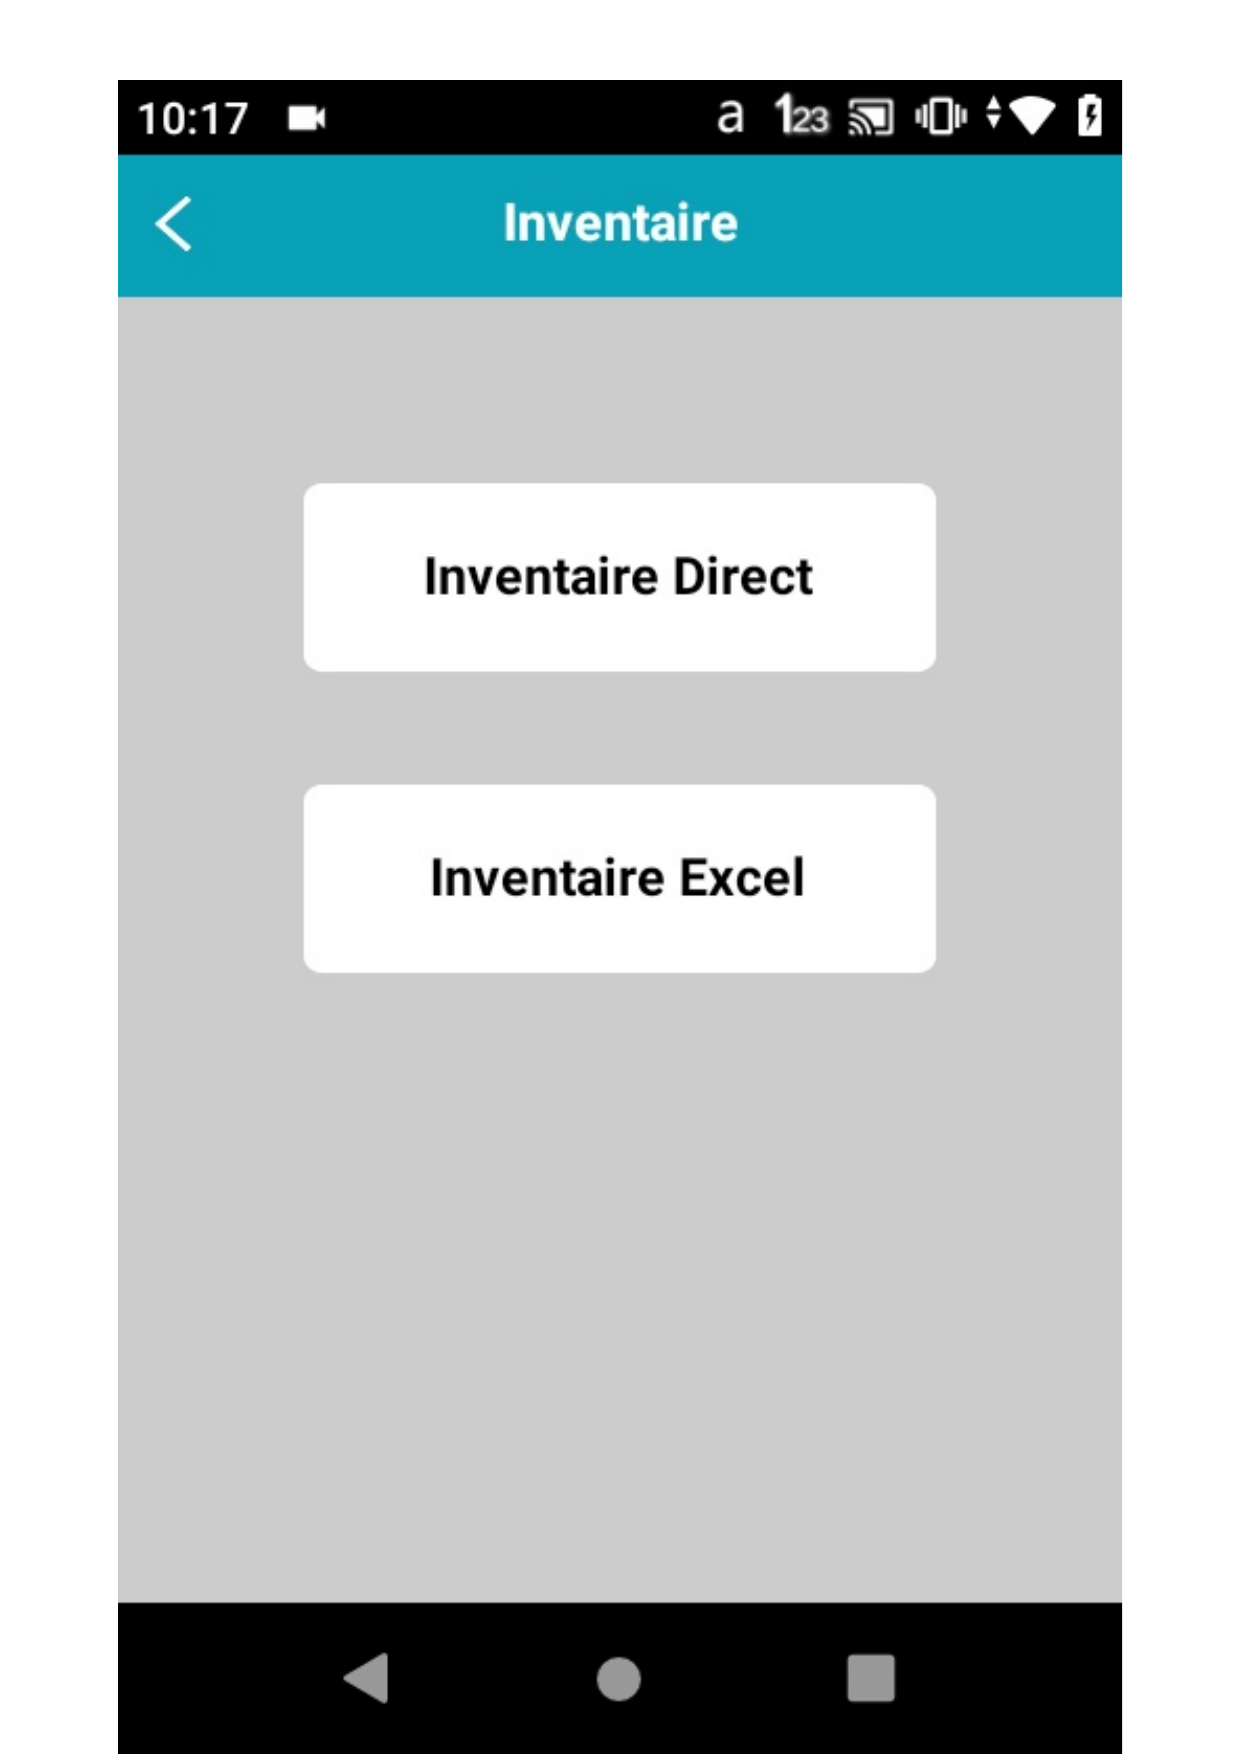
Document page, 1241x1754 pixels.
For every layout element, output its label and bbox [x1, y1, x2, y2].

picture [118, 80, 1123, 1754]
